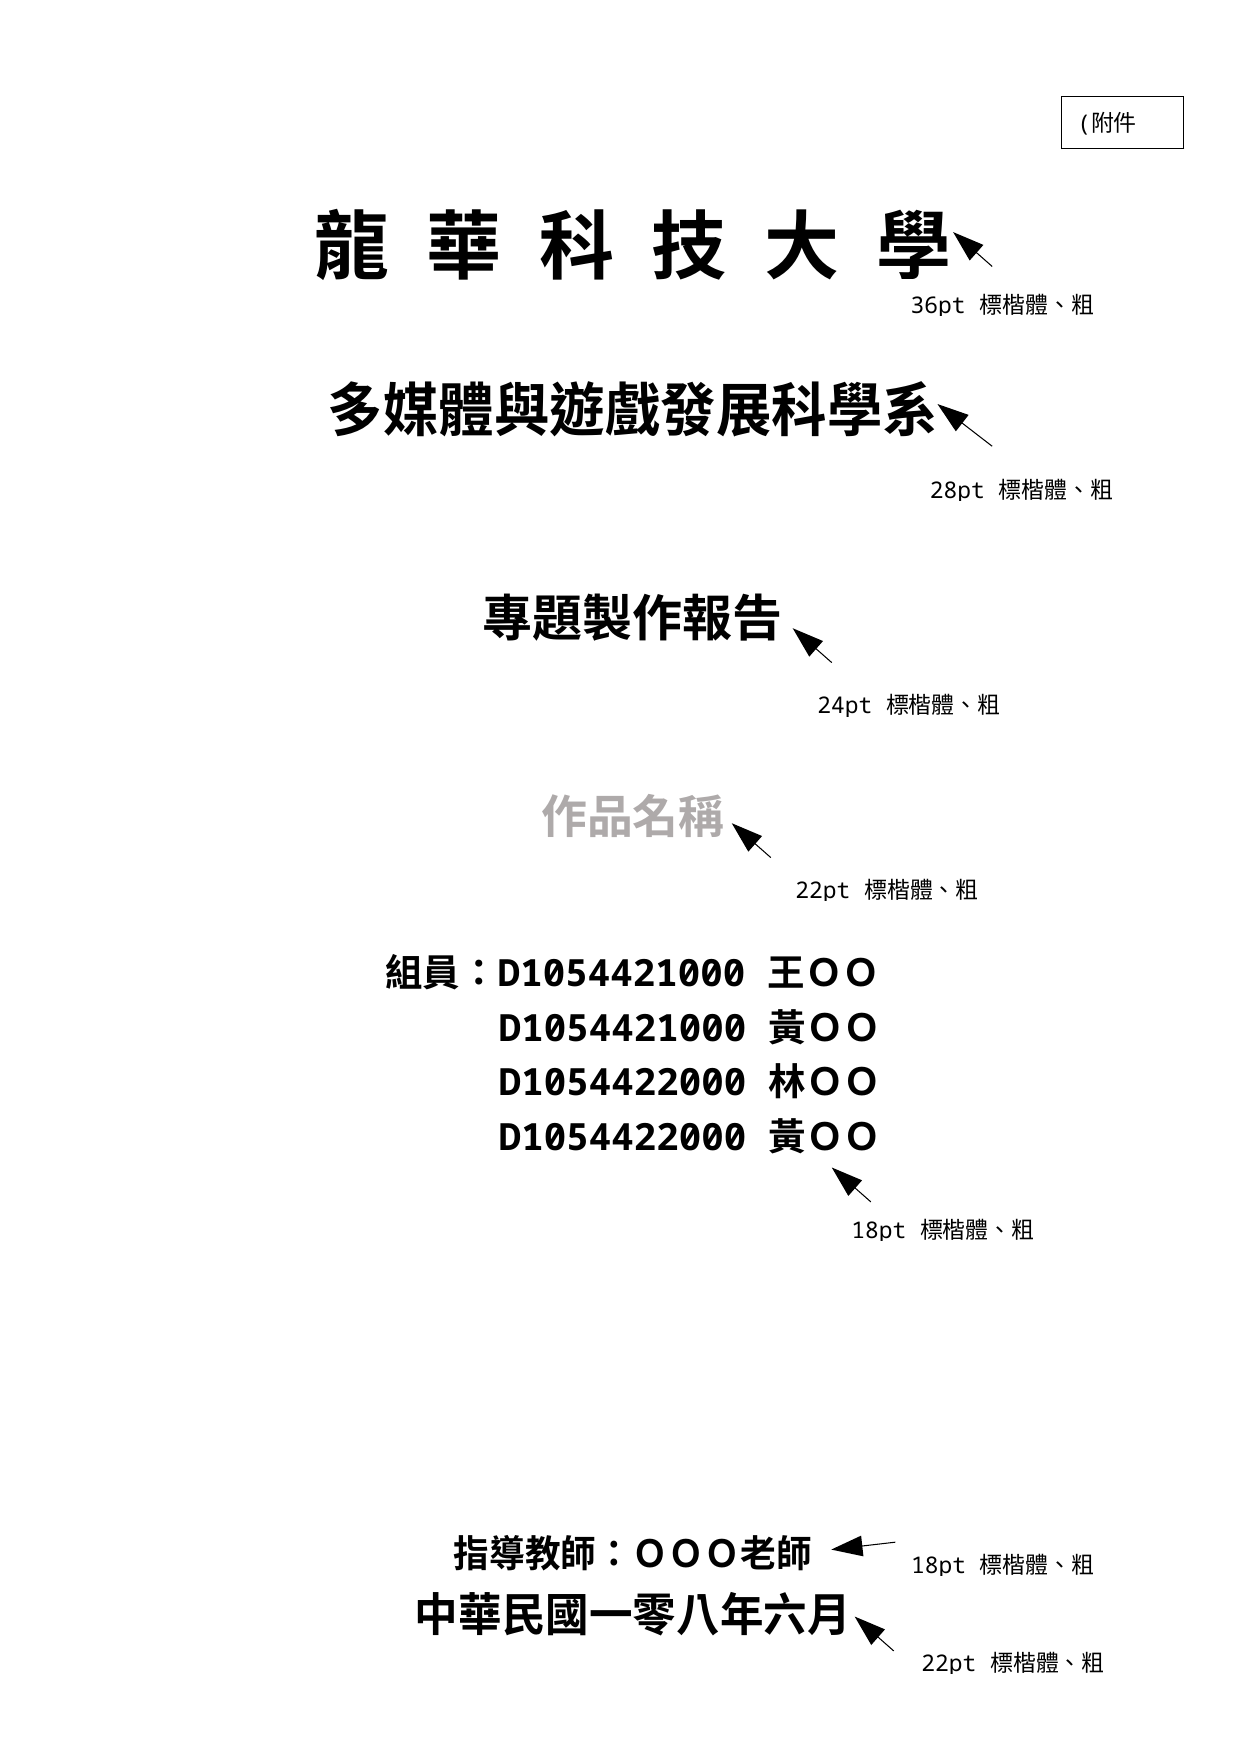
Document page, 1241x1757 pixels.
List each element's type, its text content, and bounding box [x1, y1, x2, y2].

text D1054422000 黃ＯＯ [279, 1107, 1101, 1161]
text 22pt 標楷體、粗體 [795, 872, 1001, 901]
text 24pt 標楷體、粗體 [817, 687, 1023, 716]
text 18pt 標楷體、粗體 [851, 1212, 1057, 1241]
text [1062, 97, 1183, 148]
text 作品名稱 [164, 781, 1101, 847]
text 18pt 標楷體、粗體 [911, 1547, 1117, 1576]
text 龍 華 科 技 大 學 [164, 187, 1131, 323]
text (附件一) [1077, 105, 1168, 141]
text 28pt 標楷體、粗體 [929, 472, 1136, 501]
text 36pt 標楷體、粗體 [910, 286, 1116, 315]
text 多媒體與遊戲發展科學系 [164, 363, 1101, 448]
text 組員：D1054421000 王ＯＯ [164, 943, 1101, 998]
text 專題製作報告 [164, 578, 1101, 651]
text D1054422000 林ＯＯ [279, 1052, 1101, 1107]
text 22pt 標楷體、粗體 [921, 1644, 1127, 1673]
text 中華民國一零八年六月 [164, 1578, 1142, 1681]
text D1054421000 黃ＯＯ [279, 998, 1101, 1052]
text 指導教師：ＯＯＯ老師 [164, 1523, 1101, 1578]
